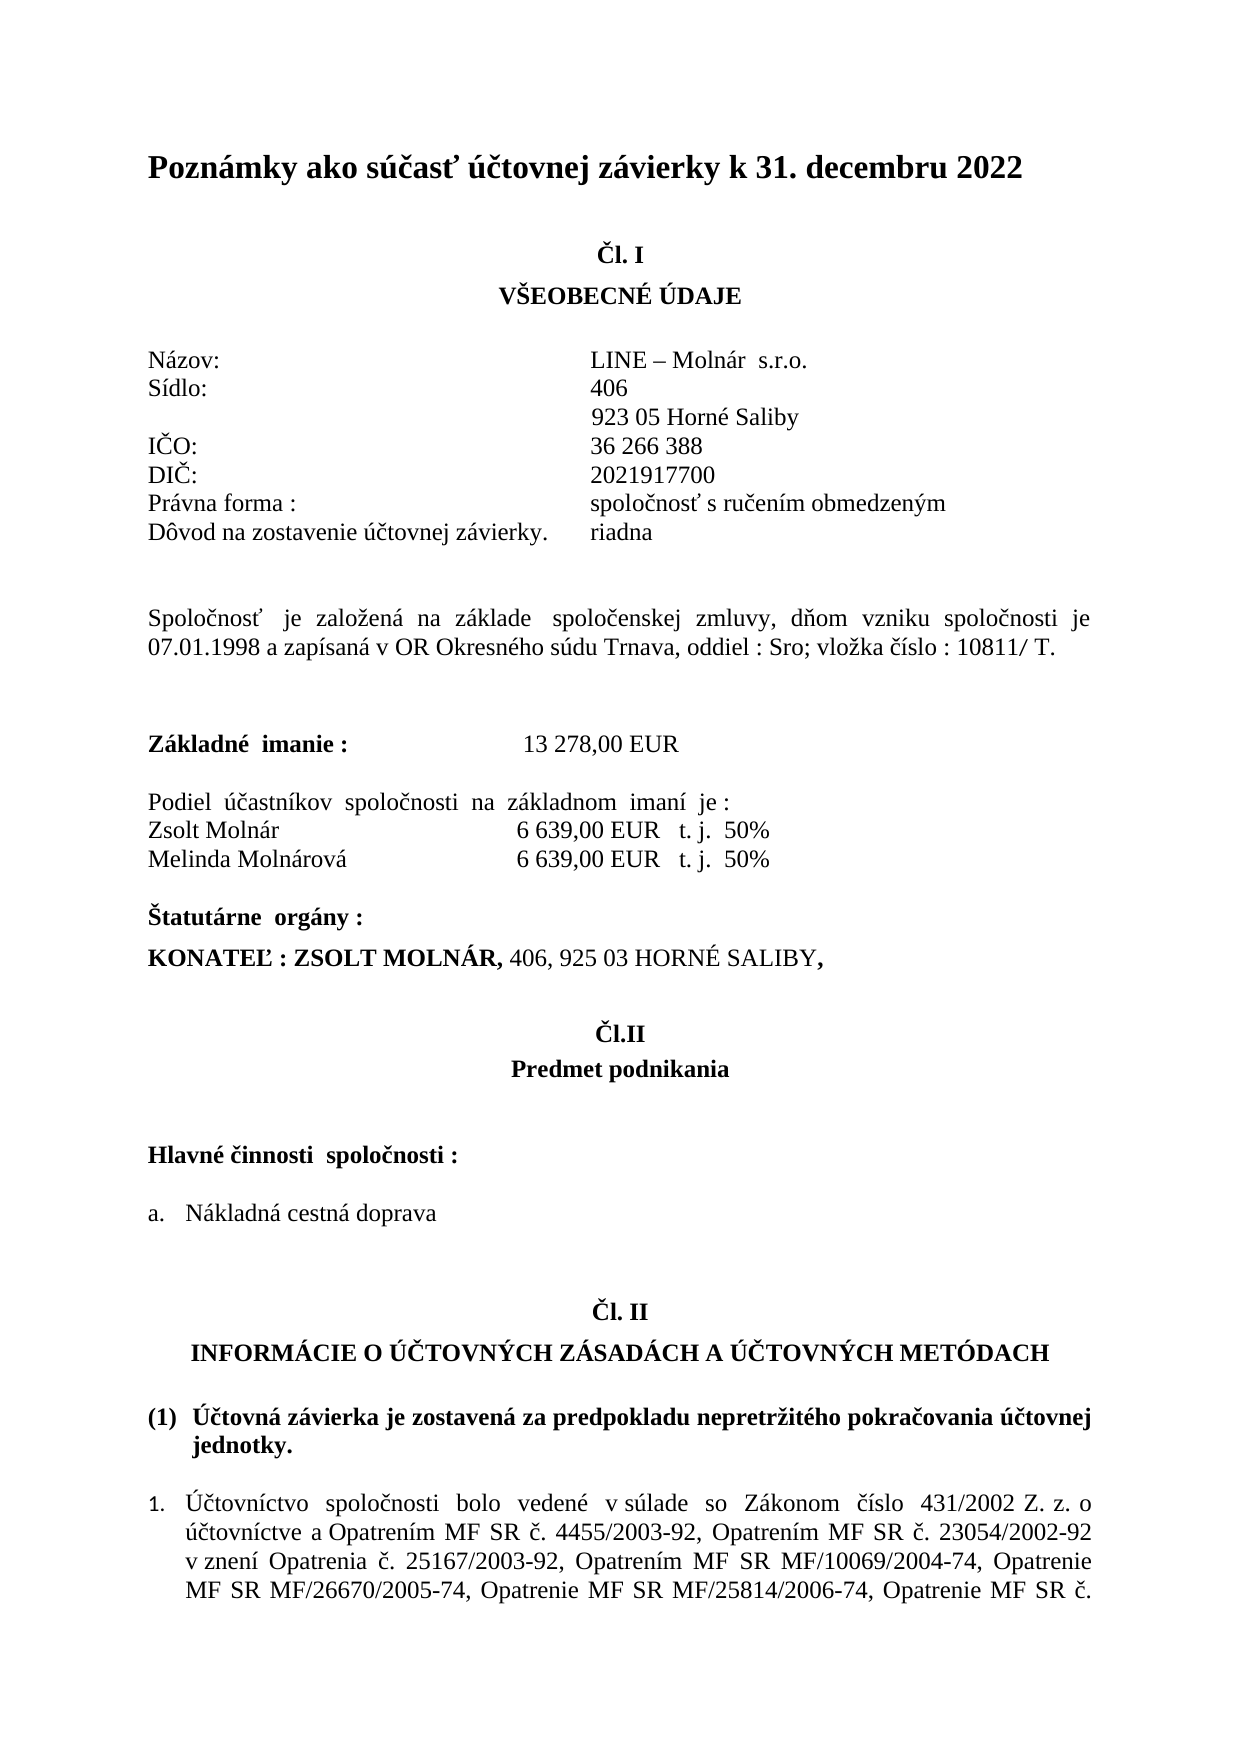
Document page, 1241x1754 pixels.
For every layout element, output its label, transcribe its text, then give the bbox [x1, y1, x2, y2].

text Právna forma : spoločnosť s ručením obmedzeným [148, 488, 1093, 517]
subtitle Predmet podnikania [148, 1054, 1093, 1083]
text Spoločnosť je založená na základe spoločenskej zmluvy, dňom vzniku spoločnosti je 07.01.1998 a zapísaná v OR Okresného súdu Trnava, oddiel : Sro; vložka číslo : 10811/ T. [148, 603, 1093, 661]
list Účtovníctvo spoločnosti bolo vedené v súlade so Zákonom číslo 431/2002 Z. z. o účtovníctve a Opatrením MF SR č. 4455/2003-92, Opatrením MF SR č. 23054/2002-92 v znení Opatrenia č. 25167/2003-92, Opatrením MF SR MF/10069/2004-74, Opatrenie MF SR MF/26670/2005-74, Opatrenie MF SR MF/25814/2006-74, Opatrenie MF SR č. [148, 1488, 1093, 1603]
subtitle Konateľ : Zsolt Molnár, 406, 925 03 Horné Saliby, [148, 943, 1093, 972]
text Sídlo: 406 [148, 373, 1093, 402]
text 923 05 Horné Saliby [148, 402, 1093, 431]
subtitle Informácie o účtovných zásadách a účtovných metódach [148, 1338, 1093, 1367]
list Nákladná cestná doprava [148, 1198, 1093, 1227]
text Zsolt Molnár 6 639,00 EUR t. j. 50% [148, 816, 1093, 844]
text Poznámky ako súčasť účtovnej závierky k 31. decembru 2022 [148, 148, 1093, 186]
subtitle Čl. i [148, 240, 1093, 268]
text Melinda Molnárová 6 639,00 EUR t. j. 50% [148, 844, 1093, 873]
text Základné imanie : 13 278,00 EUR [148, 729, 1093, 758]
text Názov: LINE – Molnár s.r.o. [148, 345, 1093, 373]
text Hlavné činnosti spoločnosti : [148, 1141, 1093, 1169]
subtitle Čl. II [148, 1297, 1093, 1326]
subtitle VŠeobecné Údaje [148, 281, 1093, 310]
subtitle Čl.II [148, 1019, 1093, 1048]
text IČO: 36 266 388 [148, 431, 1093, 460]
subtitle Štatutárne orgány : [148, 902, 1093, 931]
list Účtovná závierka je zostavená za predpokladu nepretržitého pokračovania účtovnej jednotky. [148, 1402, 1093, 1459]
text Podiel účastníkov spoločnosti na základnom imaní je : [148, 787, 1093, 816]
text Dôvod na zostavenie účtovnej závierky. riadna [148, 517, 1093, 546]
text DIČ: 2021917700 [148, 460, 1093, 488]
